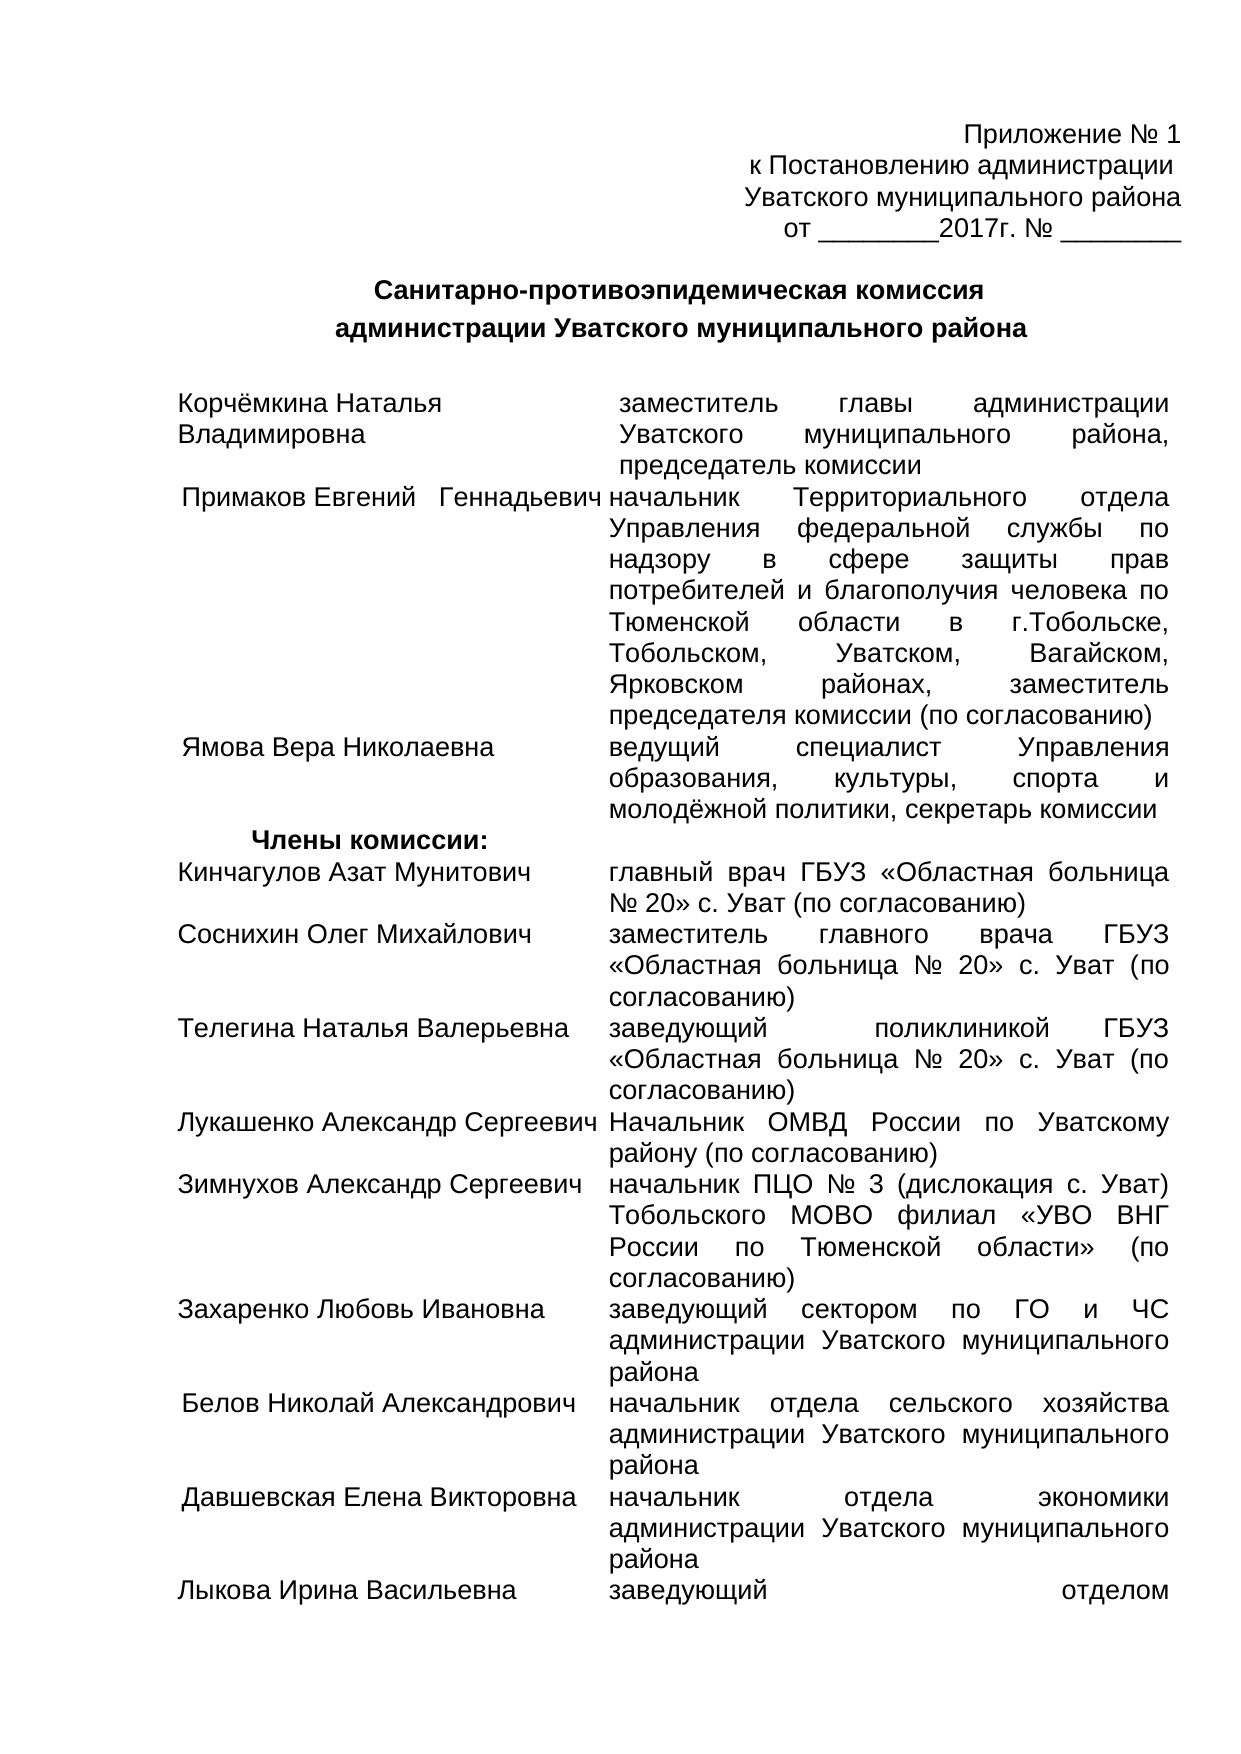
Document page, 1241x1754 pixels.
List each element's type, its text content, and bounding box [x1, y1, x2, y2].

table_cell Примаков Евгений Геннадьевич [177, 481, 608, 731]
table_cell начальник Территориального отдела Управления федеральной службы по надзору в сфере защиты прав потребителей и благополучия человека по Тюменской области в г.Тобольске, Тобольском, Уватском, Вагайском, Ярковском районах, заместитель председателя комиссии (по согласованию) [609, 481, 1169, 731]
text Приложение № 1 [177, 118, 1181, 149]
table_cell Соснихин Олег Михайлович [177, 918, 608, 1012]
table_cell Ямова Вера Николаевна [177, 731, 608, 824]
table_cell Кинчагулов Азат Мунитович [177, 856, 608, 918]
table_cell заведующий отделом [609, 1574, 1169, 1606]
text администрации Уватского муниципального района [181, 312, 1181, 343]
table_cell заведующий сектором по ГО и ЧС администрации Уватского муниципального района [609, 1293, 1169, 1387]
table_cell главный врач ГБУЗ «Областная больница № 20» с. Уват (по согласованию) [609, 856, 1169, 918]
text к Постановлению администрации [177, 149, 1181, 181]
text от ________2017г. № ________ [177, 212, 1181, 243]
table_cell [609, 824, 1169, 856]
table_cell Лукашенко Александр Сергеевич [177, 1106, 608, 1168]
text Уватского муниципального района [177, 181, 1181, 212]
table_cell Зимнухов Александр Сергеевич [177, 1168, 608, 1293]
text Санитарно-противоэпидемическая комиссия [177, 274, 1181, 306]
table_cell Члены комиссии: [177, 824, 608, 856]
table_cell Телегина Наталья Валерьевна [177, 1012, 608, 1106]
table_header Корчёмкина Наталья Владимировна [177, 387, 608, 481]
table_cell заведующий поликлиникой ГБУЗ «Областная больница № 20» с. Уват (по согласованию) [609, 1012, 1169, 1106]
table_cell Белов Николай Александрович [177, 1387, 608, 1481]
table_cell начальник отдела сельского хозяйства администрации Уватского муниципального района [609, 1387, 1169, 1481]
table_cell начальник отдела экономики администрации Уватского муниципального района [609, 1481, 1169, 1574]
table_cell Начальник ОМВД России по Уватскому району (по согласованию) [609, 1106, 1169, 1168]
table_cell заместитель главного врача ГБУЗ «Областная больница № 20» с. Уват (по согласованию) [609, 918, 1169, 1012]
table_cell ведущий специалист Управления образования, культуры, спорта и молодёжной политики, секретарь комиссии [609, 731, 1169, 824]
table_cell Захаренко Любовь Ивановна [177, 1293, 608, 1387]
table_cell начальник ПЦО № 3 (дислокация с. Уват) Тобольского МОВО филиал «УВО ВНГ России по Тюменской области» (по согласованию) [609, 1168, 1169, 1293]
table_cell Лыкова Ирина Васильевна [177, 1574, 608, 1606]
table_header заместитель главы администрации Уватского муниципального района, председатель комиссии [609, 387, 1169, 481]
table_cell Давшевская Елена Викторовна [177, 1481, 608, 1574]
